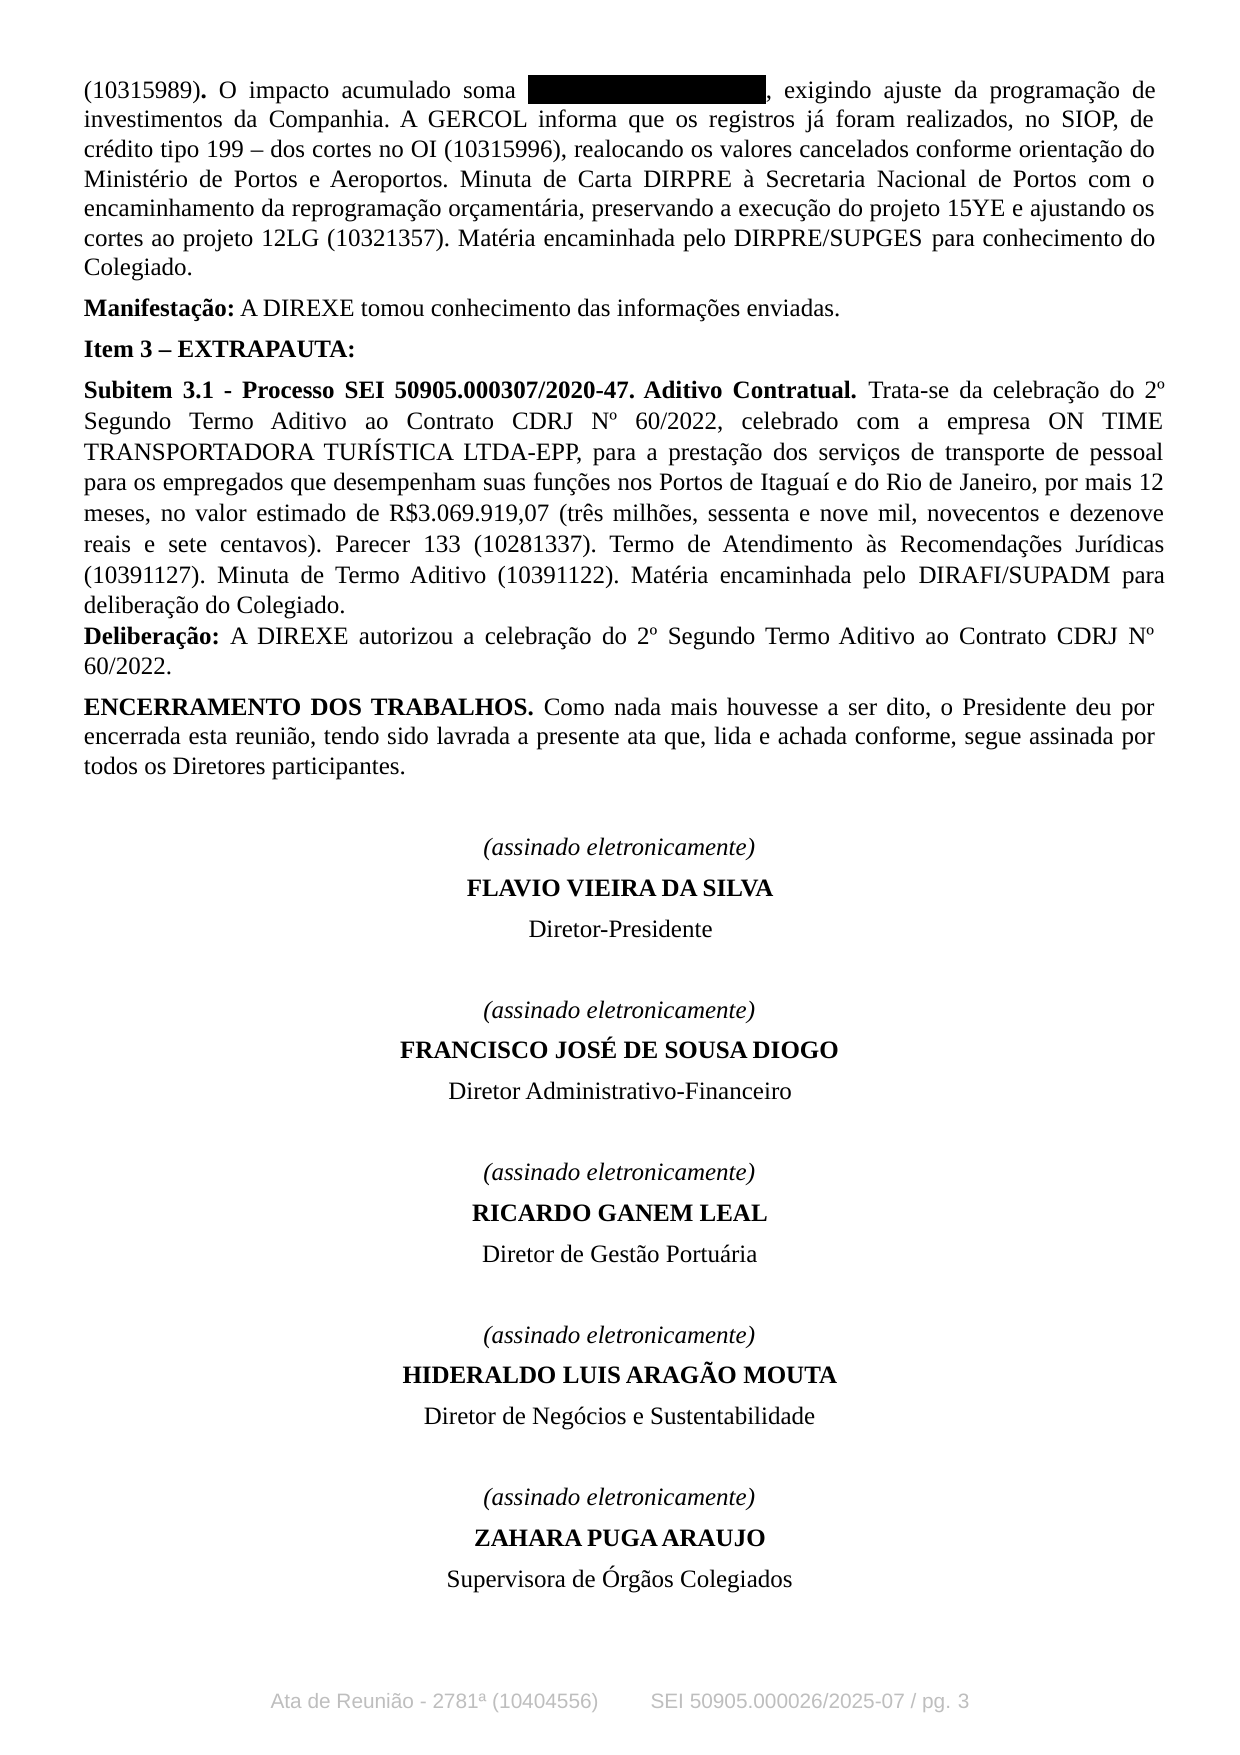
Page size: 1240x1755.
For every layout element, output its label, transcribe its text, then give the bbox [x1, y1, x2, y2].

text RICARDO GANEM LEAL [75, 1198, 1164, 1227]
text (10315989). O impacto acumulado soma xxxxxxxxxxxxxxxxxxx, exigindo ajuste da programação de investimentos da Companhia. A GERCOL informa que os registros já foram realizados, no SIOP, de crédito tipo 199 – dos cortes no OI (10315996), realocando os valores cancelados conforme orientação do Ministério de Portos e Aeroportos. Minuta de Carta DIRPRE à Secretaria Nacional de Portos com o encaminhamento da reprogramação orçamentária, preservando a execução do projeto 15YE e ajustando os cortes ao projeto 12LG (10321357). Matéria encaminhada pelo DIRPRE/SUPGES para conhecimento do Colegiado. [84, 75, 1156, 281]
text Manifestação: A DIREXE tomou conhecimento das informações enviadas. [84, 293, 1156, 322]
text (assinado eletronicamente) [75, 832, 1165, 861]
text Diretor-Presidente [76, 914, 1165, 942]
text Diretor de Negócios e Sustentabilidade [76, 1401, 1163, 1430]
text Subitem 3.1 - Processo SEI 50905.000307/2020-47. Aditivo Contratual. Trata-se da celebração do 2º Segundo Termo Aditivo ao Contrato CDRJ Nº 60/2022, celebrado com a empresa ON TIME TRANSPORTADORA TURÍSTICA LTDA-EPP, para a prestação dos serviços de transporte de pessoal para os empregados que desempenham suas funções nos Portos de Itaguaí e do Rio de Janeiro, por mais 12 meses, no valor estimado de R$3.069.919,07 (três milhões, sessenta e nove mil, novecentos e dezenove reais e sete centavos). Parecer 133 (10281337). Termo de Atendimento às Recomendações Jurídicas (10391127). Minuta de Termo Aditivo (10391122). Matéria encaminhada pelo DIRAFI/SUPADM para deliberação do Colegiado. [84, 375, 1165, 619]
text FLAVIO VIEIRA DA SILVA [75, 873, 1165, 902]
text (assinado eletronicamente) [75, 1157, 1165, 1186]
text HIDERALDO LUIS ARAGÃO MOUTA [75, 1361, 1164, 1389]
text ZAHARA PUGA ARAUJO [75, 1523, 1164, 1552]
text Diretor de Gestão Portuária [76, 1239, 1163, 1267]
text Deliberação: A DIREXE autorizou a celebração do 2º Segundo Termo Aditivo ao Contrato CDRJ Nº 60/2022. [84, 621, 1156, 679]
text (assinado eletronicamente) [75, 995, 1165, 1024]
text FRANCISCO JOSÉ DE SOUSA DIOGO [75, 1036, 1164, 1064]
text Item 3 – EXTRAPAUTA: [84, 334, 1165, 363]
text ENCERRAMENTO DOS TRABALHOS. Como nada mais houvesse a ser dito, o Presidente deu por encerrada esta reunião, tendo sido lavrada a presente ata que, lida e achada conforme, segue assinada por todos os Diretores participantes. [84, 692, 1156, 779]
text (assinado eletronicamente) [75, 1482, 1165, 1511]
text Diretor Administrativo-Financeiro [76, 1076, 1164, 1105]
text (assinado eletronicamente) [75, 1320, 1165, 1349]
text Supervisora de Órgãos Colegiados [76, 1564, 1163, 1592]
